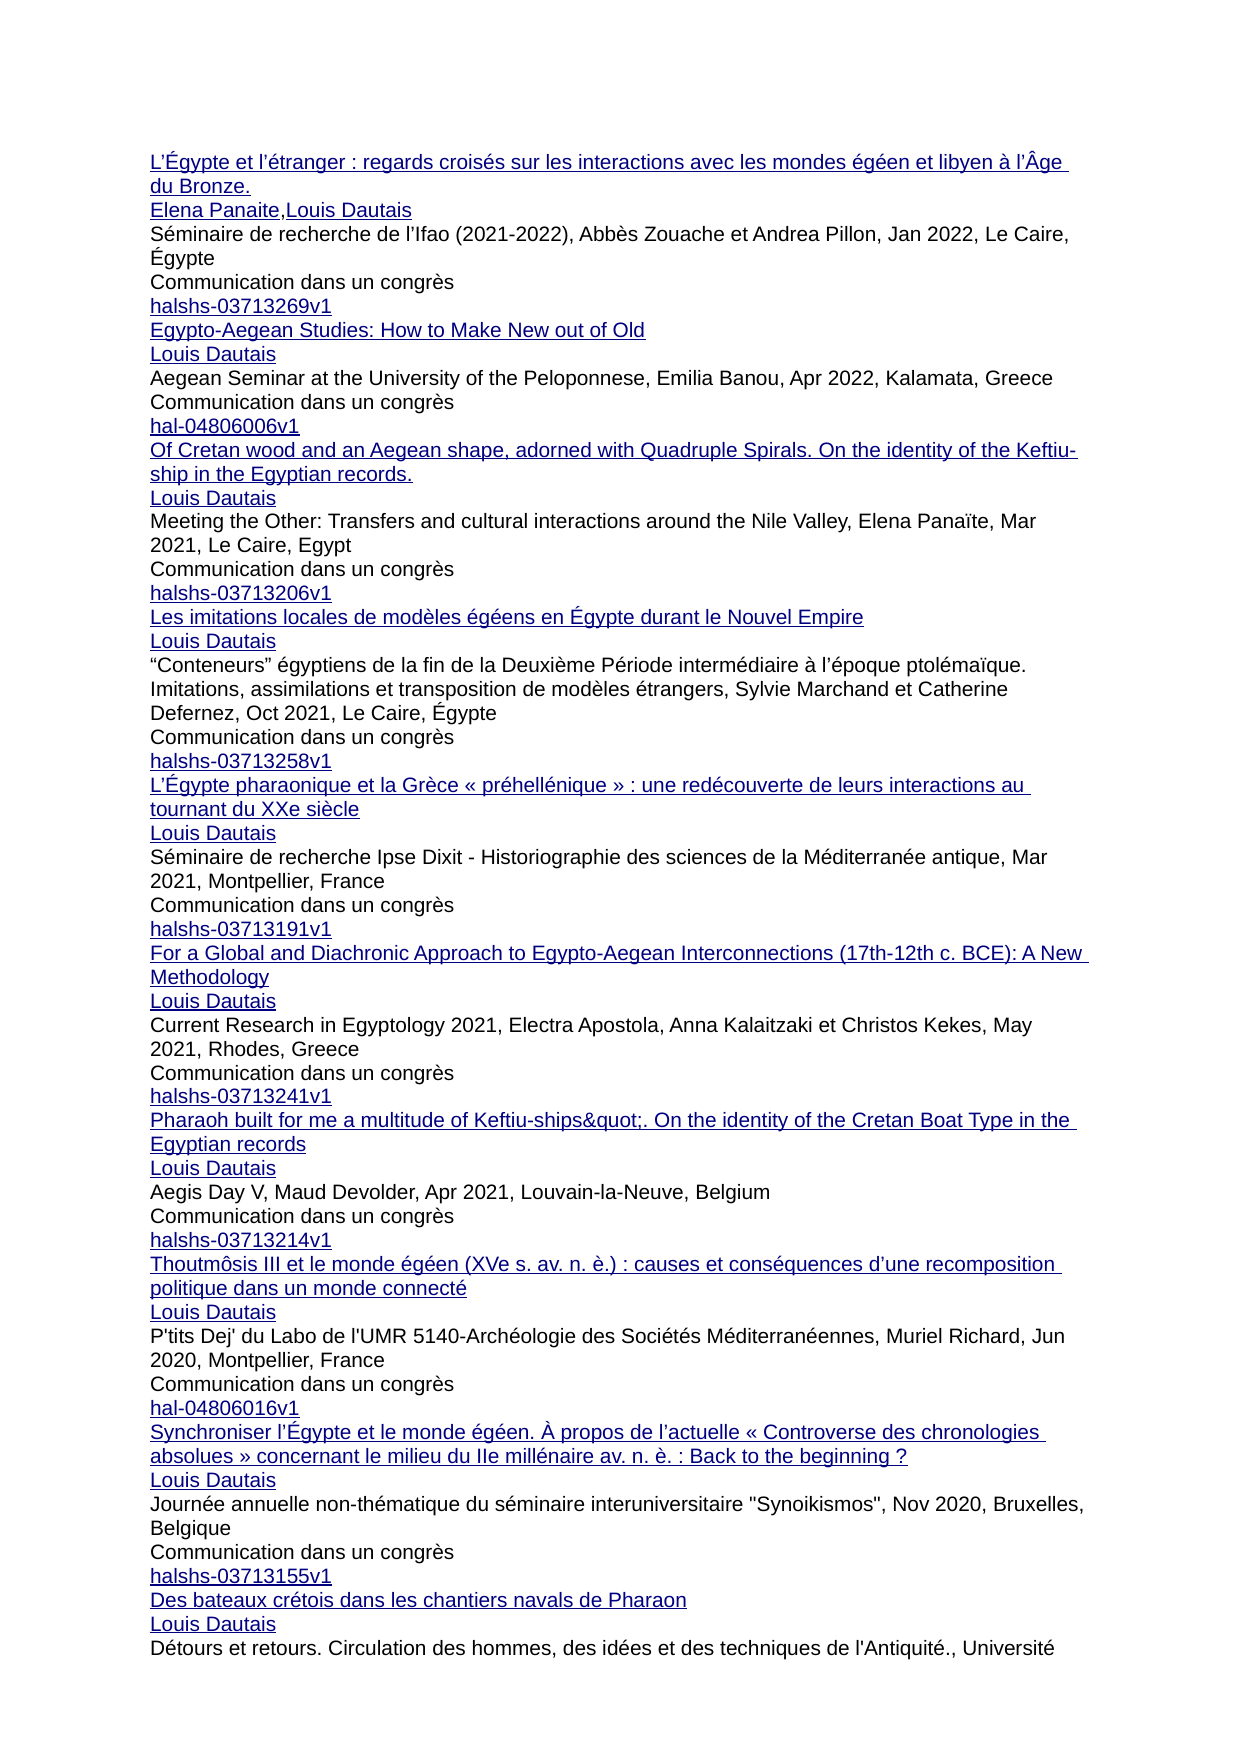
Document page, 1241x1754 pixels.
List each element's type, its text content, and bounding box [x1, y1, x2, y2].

table_cell L’Égypte pharaonique et la Grèce « préhellénique » : une redécouverte de leurs interactions au tournant du XXe siècle Louis Dautais Séminaire de recherche Ipse Dixit - Historiographie des sciences de la Méditerranée antique, Mar 2021, Montpellier, France Communication dans un congrès halshs-03713191v1 [150, 773, 1090, 941]
table_cell Des bateaux crétois dans les chantiers navals de Pharaon Louis Dautais Détours et retours. Circulation des hommes, des idées et des techniques de l'Antiquité., Université [150, 1588, 1090, 1659]
table_cell Les imitations locales de modèles égéens en Égypte durant le Nouvel Empire Louis Dautais “Conteneurs” égyptiens de la fin de la Deuxième Période intermédiaire à l’époque ptolémaïque. Imitations, assimilations et transposition de modèles étrangers, Sylvie Marchand et Catherine Defernez, Oct 2021, Le Caire, Égypte Communication dans un congrès halshs-03713258v1 [150, 605, 1090, 773]
table_cell Thoutmôsis III et le monde égéen (XVe s. av. n. è.) : causes et conséquences d’une recomposition politique dans un monde connecté Louis Dautais P'tits Dej' du Labo de l'UMR 5140-Archéologie des Sociétés Méditerranéennes, Muriel Richard, Jun 2020, Montpellier, France Communication dans un congrès hal-04806016v1 [150, 1252, 1090, 1420]
table_cell For a Global and Diachronic Approach to Egypto-Aegean Interconnections (17th-12th c. BCE): A New Methodology Louis Dautais Current Research in Egyptology 2021, Electra Apostola, Anna Kalaitzaki et Christos Kekes, May 2021, Rhodes, Greece Communication dans un congrès halshs-03713241v1 [150, 941, 1090, 1108]
table_cell L’Égypte et l’étranger : regards croisés sur les interactions avec les mondes égéen et libyen à l’Âge du Bronze. Elena Panaite,Louis Dautais Séminaire de recherche de l’Ifao (2021-2022), Abbès Zouache et Andrea Pillon, Jan 2022, Le Caire, Égypte Communication dans un congrès halshs-03713269v1 [150, 150, 1090, 318]
table_cell Pharaoh built for me a multitude of Keftiu-ships&quot;. On the identity of the Cretan Boat Type in the Egyptian records Louis Dautais Aegis Day V, Maud Devolder, Apr 2021, Louvain-la-Neuve, Belgium Communication dans un congrès halshs-03713214v1 [150, 1108, 1090, 1252]
table_cell Of Cretan wood and an Aegean shape, adorned with Quadruple Spirals. On the identity of the Keftiu-ship in the Egyptian records. Louis Dautais Meeting the Other: Transfers and cultural interactions around the Nile Valley, Elena Panaïte, Mar 2021, Le Caire, Egypt Communication dans un congrès halshs-03713206v1 [150, 438, 1090, 605]
table_cell Synchroniser l’Égypte et le monde égéen. À propos de l’actuelle « Controverse des chronologies absolues » concernant le milieu du IIe millénaire av. n. è. : Back to the beginning ? Louis Dautais Journée annuelle non-thématique du séminaire interuniversitaire "Synoikismos", Nov 2020, Bruxelles, Belgique Communication dans un congrès halshs-03713155v1 [150, 1420, 1090, 1587]
table_cell Egypto-Aegean Studies: How to Make New out of Old Louis Dautais Aegean Seminar at the University of the Peloponnese, Emilia Banou, Apr 2022, Kalamata, Greece Communication dans un congrès hal-04806006v1 [150, 318, 1090, 437]
